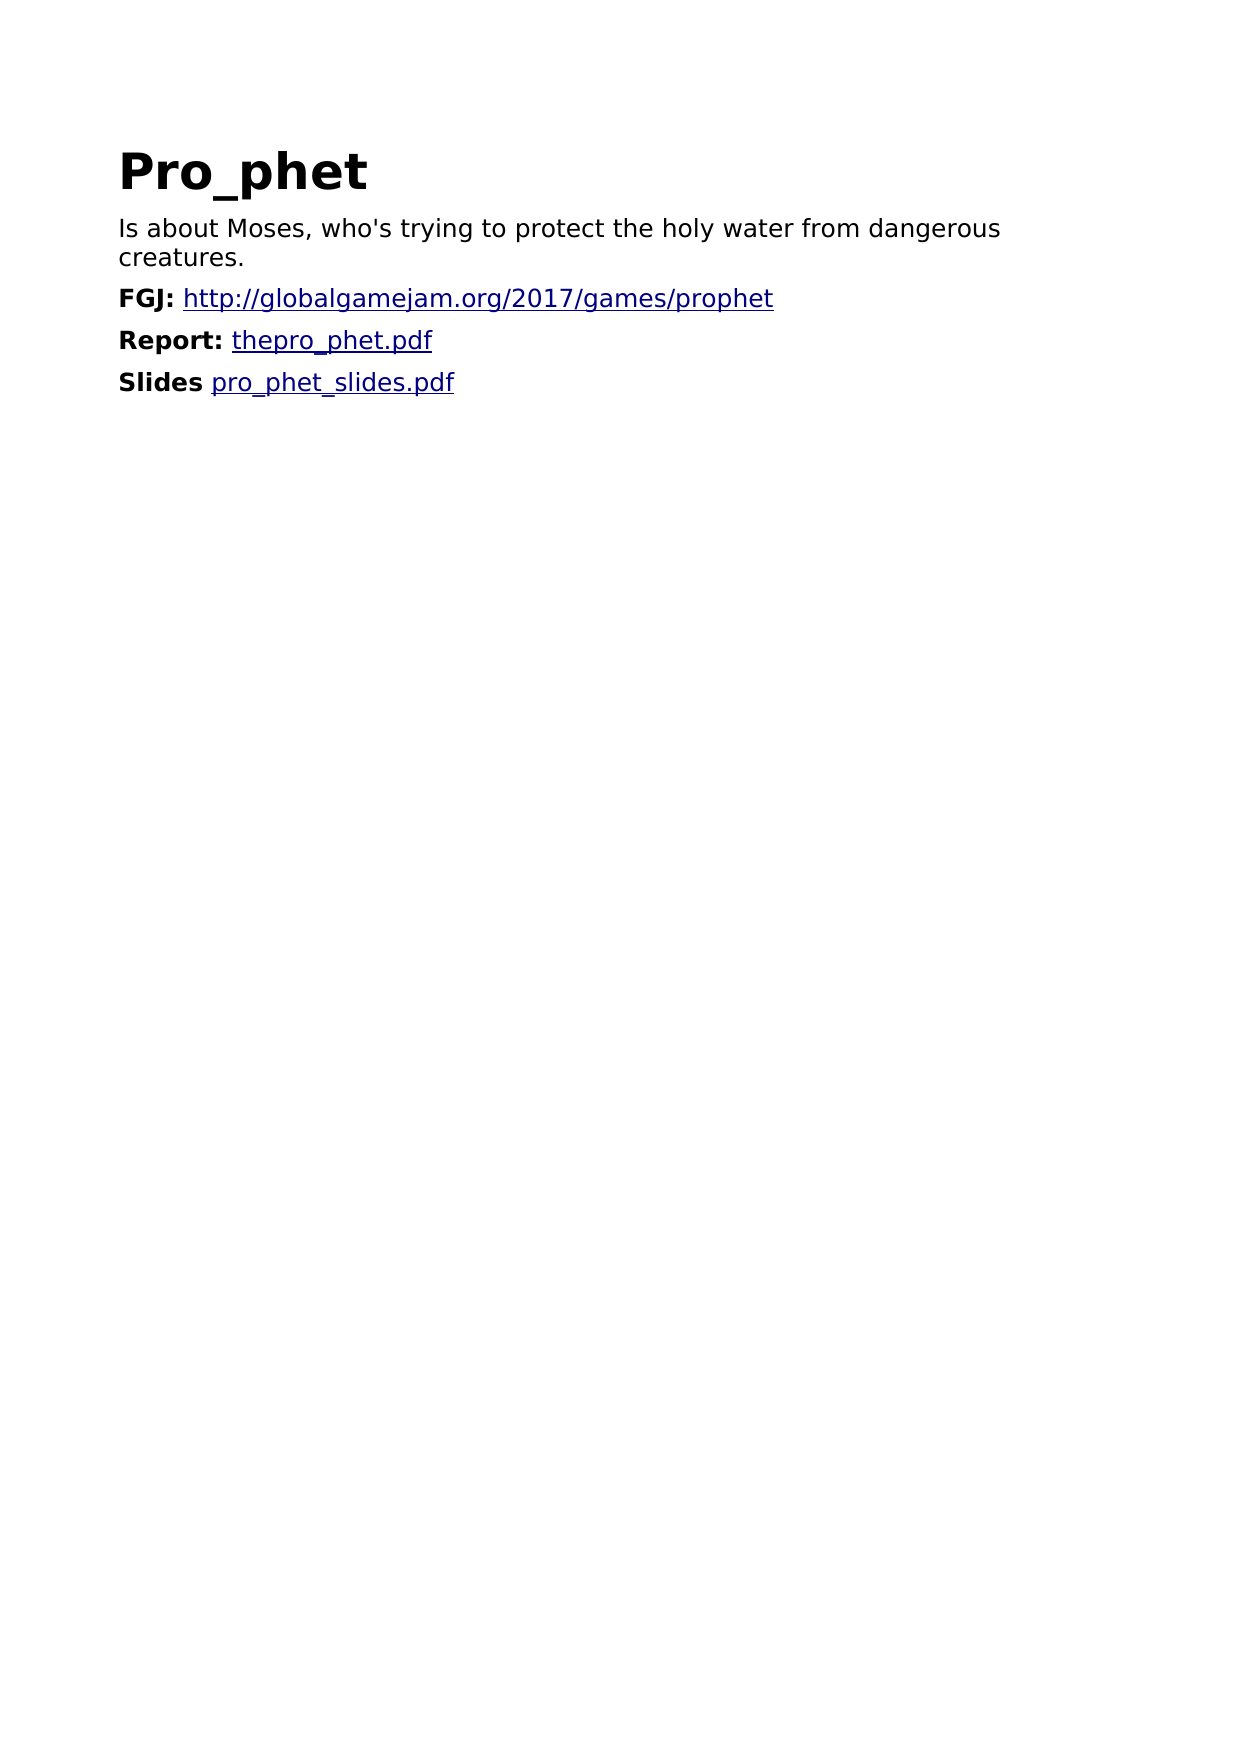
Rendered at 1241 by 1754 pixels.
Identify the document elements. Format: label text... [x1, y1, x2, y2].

text Is about Moses, who's trying to protect the holy water from dangerous creatures. [118, 214, 1122, 272]
text FGJ: http://globalgamejam.org/2017/games/prophet [118, 285, 1122, 314]
text Report: thepro_phet.pdf [118, 326, 1122, 356]
text Slides pro_phet_slides.pdf [118, 368, 1122, 397]
subtitle Pro_phet [118, 143, 1122, 201]
